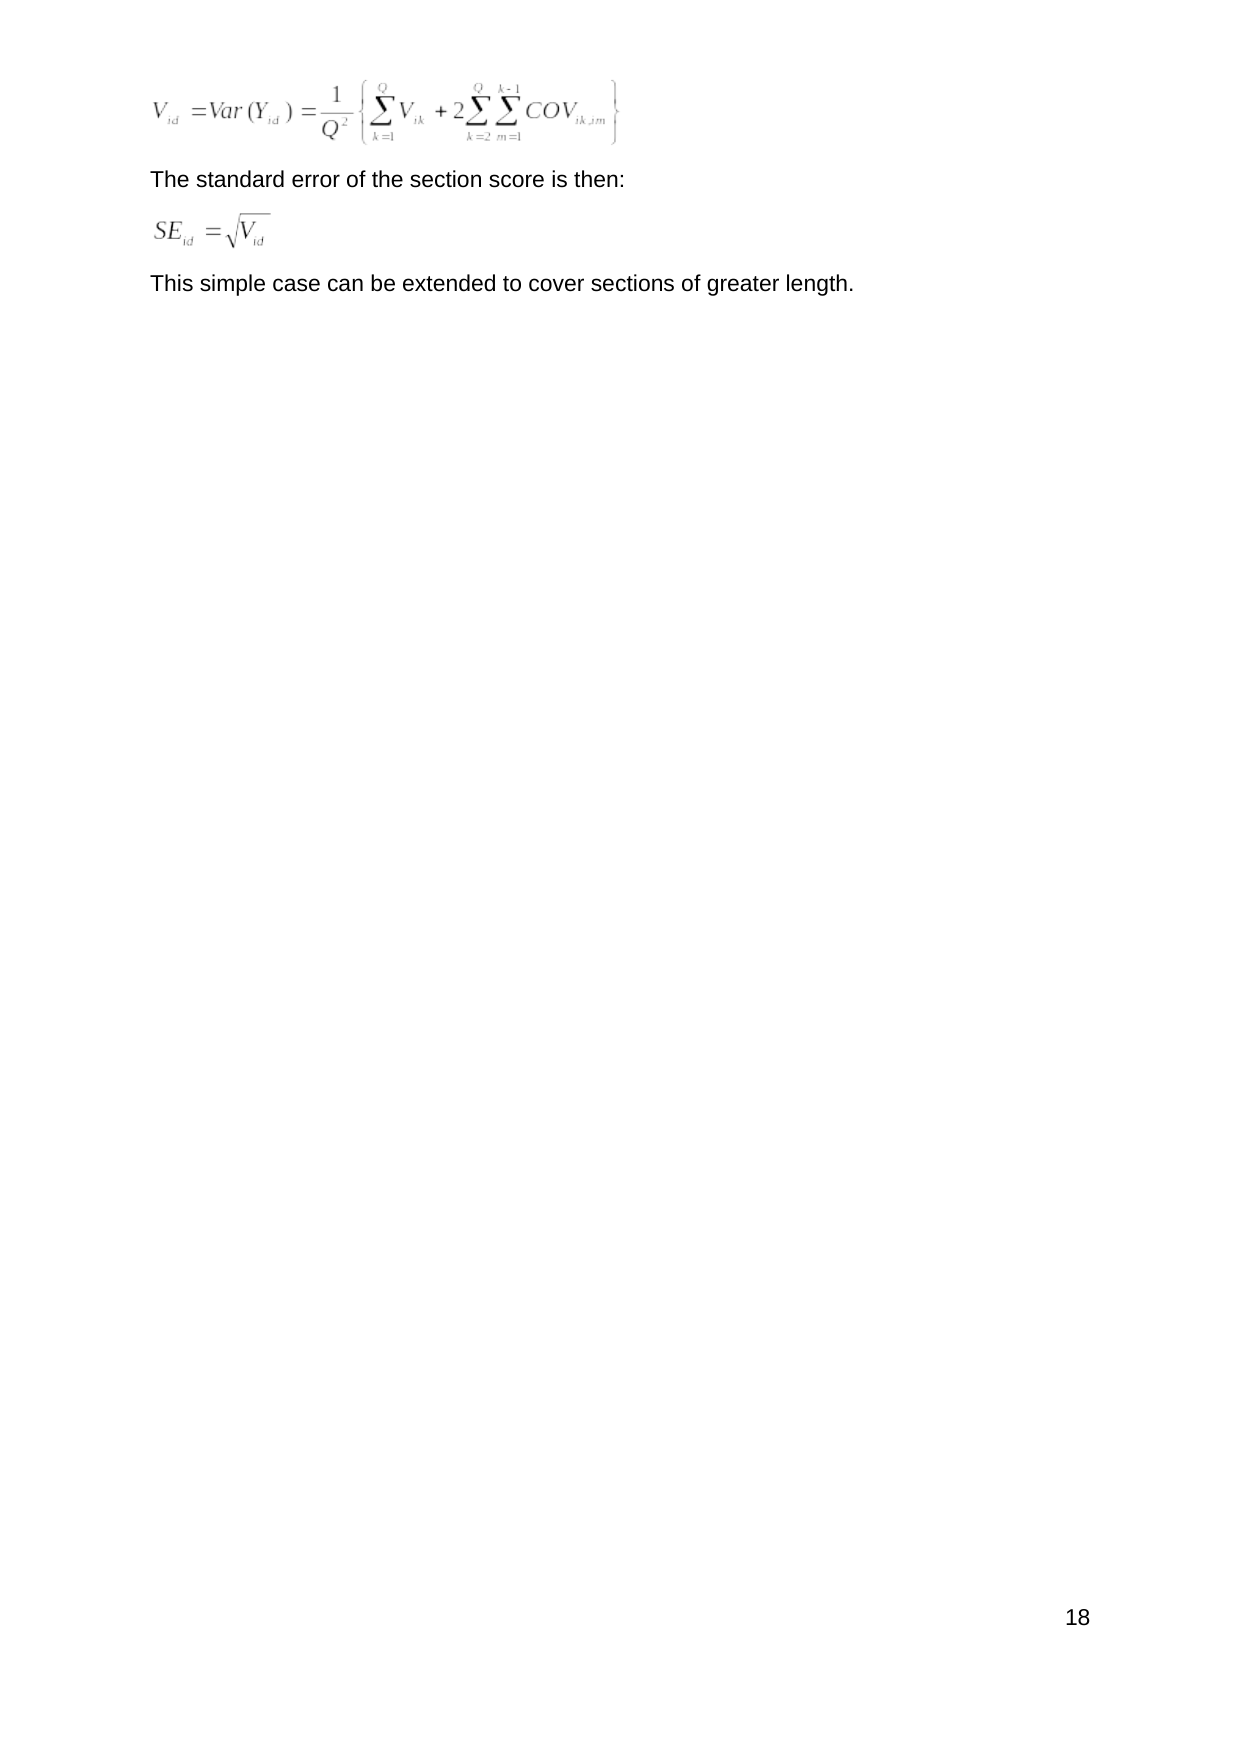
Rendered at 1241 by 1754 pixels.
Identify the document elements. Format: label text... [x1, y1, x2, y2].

text This simple case can be extended to cover sections of greater length. [150, 270, 1090, 296]
text The standard error of the section score is then: [150, 166, 1090, 192]
